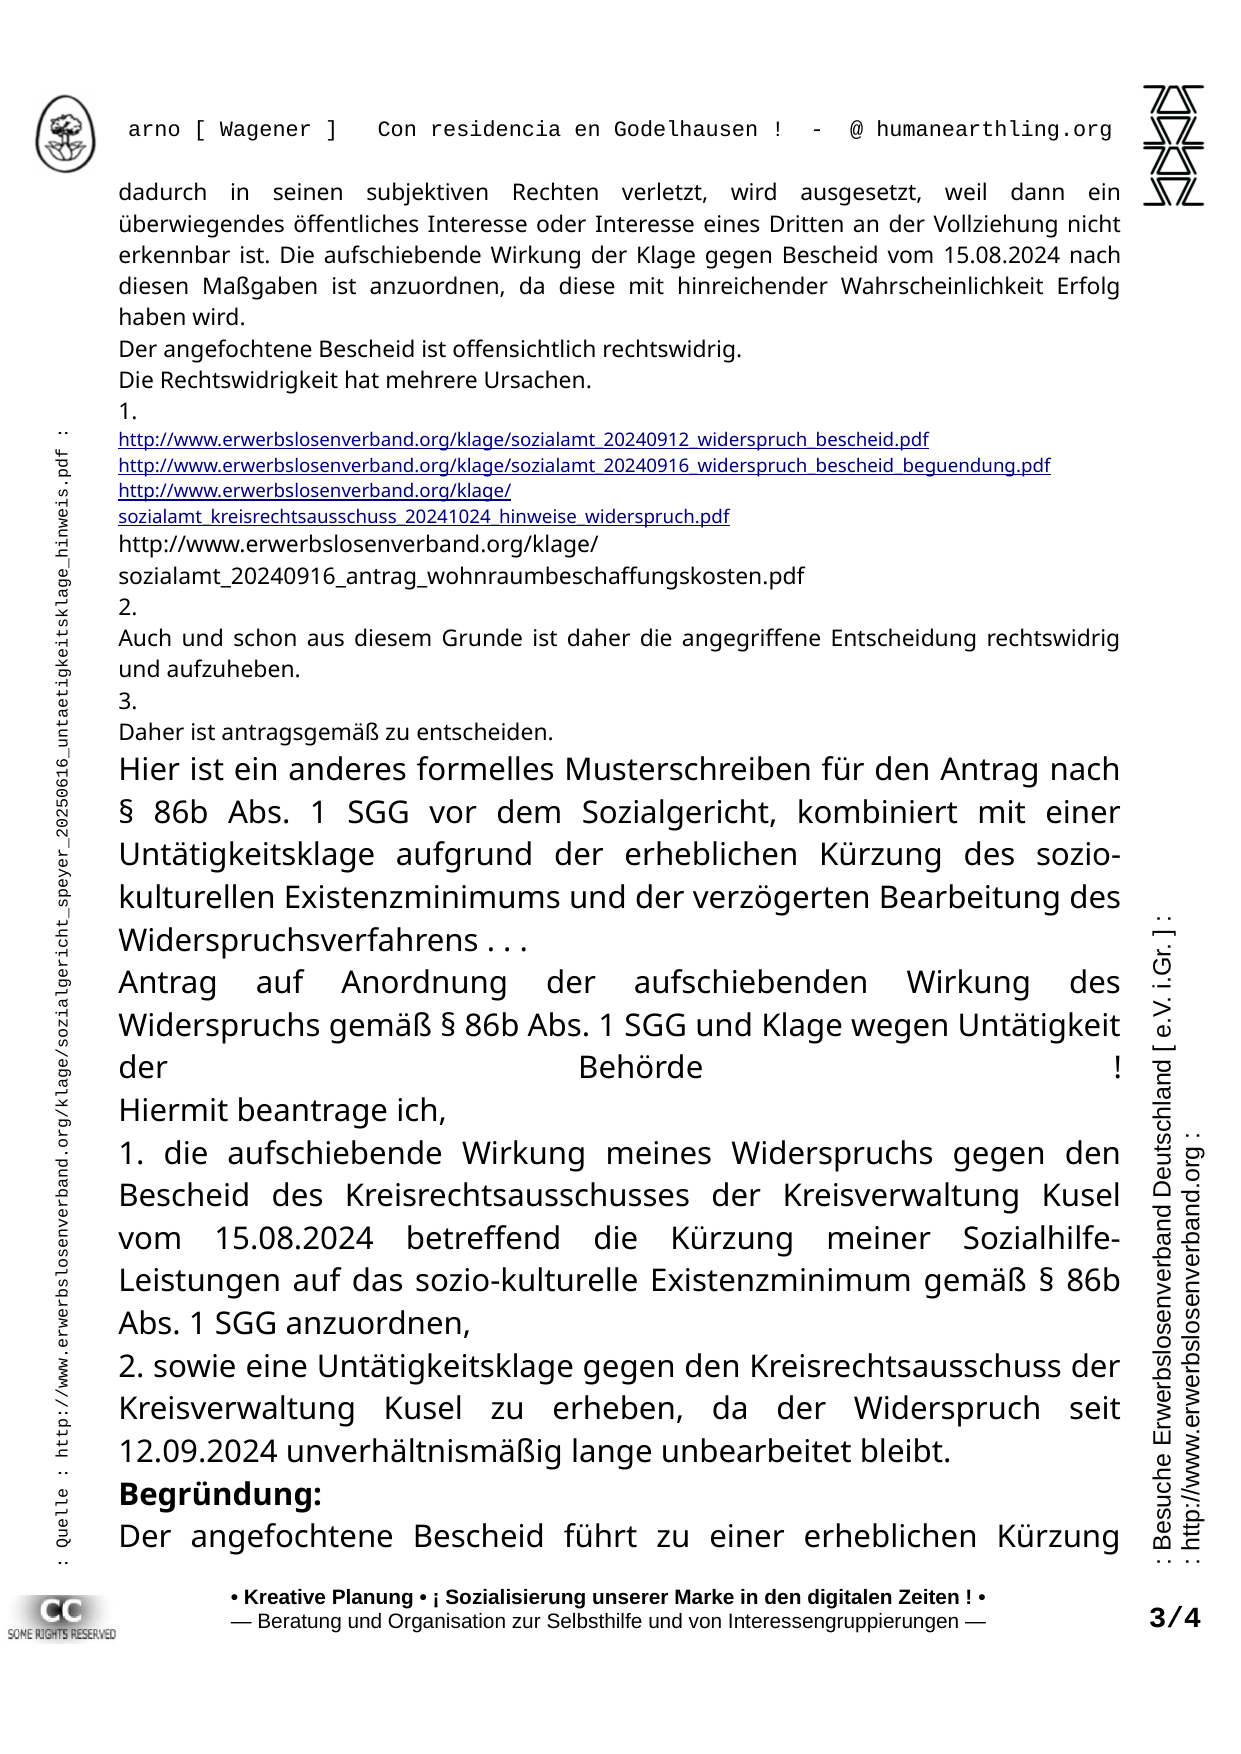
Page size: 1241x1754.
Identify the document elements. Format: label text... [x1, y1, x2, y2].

text dadurch in seinen subjektiven Rechten verletzt, wird ausgesetzt, weil dann ein überwiegendes öffentliches Interesse oder Interesse eines Dritten an der Vollziehung nicht erkennbar ist. Die aufschiebende Wirkung der Klage gegen Bescheid vom 15.08.2024 nach diesen Maßgaben ist anzuordnen, da diese mit hinreichender Wahrscheinlichkeit Erfolg haben wird. [118, 176, 1122, 333]
text 1. die aufschiebende Wirkung meines Widerspruchs gegen den Bescheid des Kreisrechtsausschusses der Kreisverwaltung Kusel vom 15.08.2024 betreffend die Kürzung meiner Sozialhilfe-Leistungen auf das sozio-kulturelle Existenzminimum gemäß § 86b Abs. 1 SGG anzuordnen, [118, 1131, 1122, 1344]
text http://www.erwerbslosenverband.org/klage/sozialamt_20240912_widerspruch_bescheid.pdf [118, 426, 1122, 452]
picture [33, 94, 98, 174]
text Antrag auf Anordnung der aufschiebenden Wirkung des Widerspruchs gemäß § 86b Abs. 1 SGG und Klage wegen Untätigkeit der Behörde ! Hiermit beantrage ich, [118, 960, 1122, 1131]
text Hier ist ein anderes formelles Musterschreiben für den Antrag nach § 86b Abs. 1 SGG vor dem Sozialgericht, kombiniert mit einer Untätigkeitsklage aufgrund der erheblichen Kürzung des sozio-kulturellen Existenzminimums und der verzögerten Bearbeitung des Widerspruchsverfahrens . . . [118, 747, 1122, 960]
text Begründung: [118, 1471, 1122, 1514]
text Auch und schon aus diesem Grunde ist daher die angegriffene Entscheidung rechtswidrig und aufzuheben. [118, 622, 1122, 685]
text Die Rechtswidrigkeit hat mehrere Ursachen. [118, 364, 1122, 395]
text 2. [118, 591, 1122, 622]
text http://www.erwerbslosenverband.org/klage/sozialamt_kreisrechtsausschuss_20241024_hinweise_widerspruch.pdf [118, 477, 1122, 528]
text Daher ist antragsgemäß zu entscheiden. [118, 716, 1122, 747]
text http://www.erwerbslosenverband.org/klage/sozialamt_20240916_widerspruch_bescheid_beguendung.pdf [118, 452, 1122, 477]
text http://www.erwerbslosenverband.org/klage/sozialamt_20240916_antrag_wohnraumbeschaffungskosten.pdf [118, 528, 1122, 591]
picture [1142, 84, 1205, 207]
text Der angefochtene Bescheid führt zu einer erheblichen Kürzung [118, 1514, 1122, 1557]
text 1. [118, 395, 1122, 426]
text 2. sowie eine Untätigkeitsklage gegen den Kreisrechtsausschuss der Kreisverwaltung Kusel zu erheben, da der Widerspruch seit 12.09.2024 unverhältnismäßig lange unbearbeitet bleibt. [118, 1344, 1122, 1471]
text Der angefochtene Bescheid ist offensichtlich rechtswidrig. [118, 333, 1122, 364]
text 3. [118, 685, 1122, 716]
picture [0, 1593, 122, 1644]
